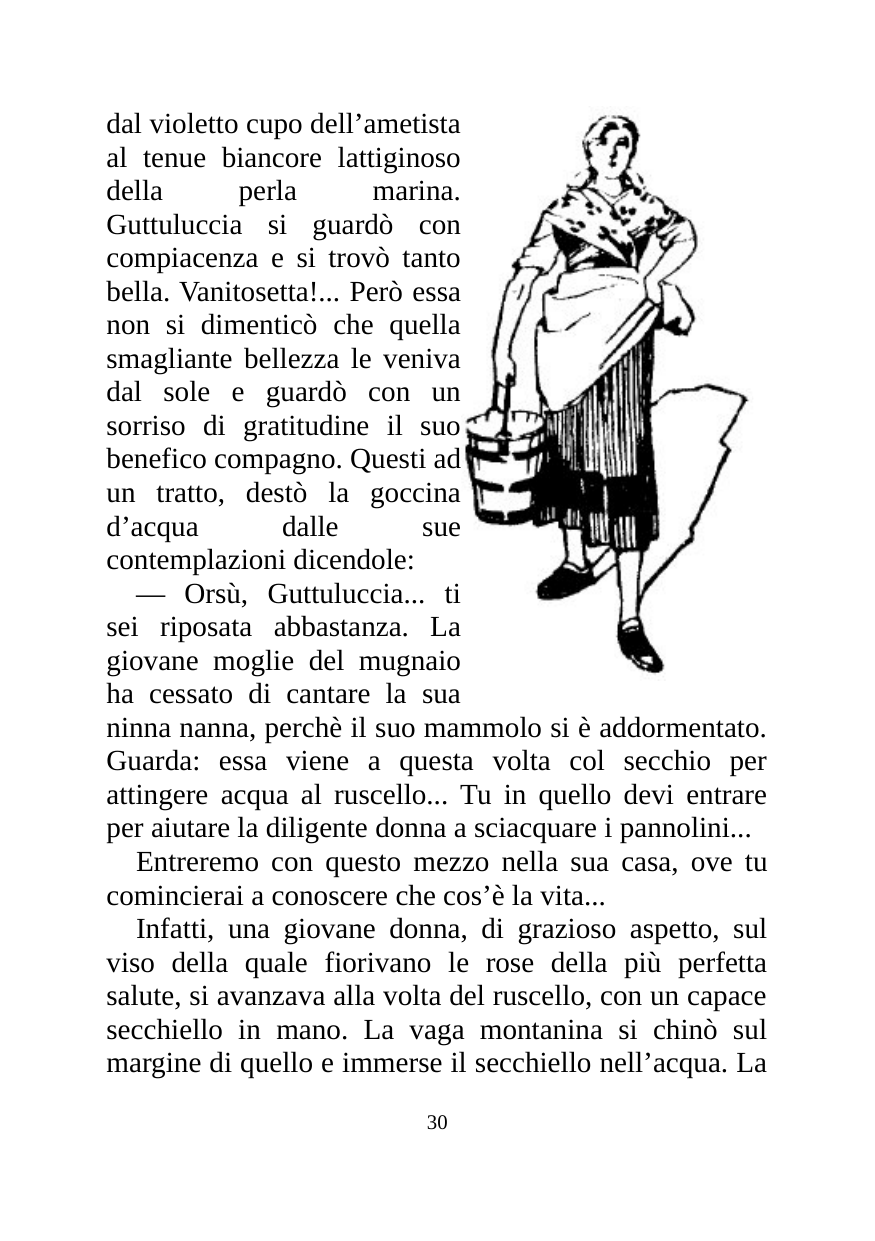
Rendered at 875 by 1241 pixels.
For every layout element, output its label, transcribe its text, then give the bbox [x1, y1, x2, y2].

text — Orsù, Guttuluccia... ti sei riposata abbastanza. La giovane moglie del mugnaio ha cessato di cantare la sua ninna nanna, perchè il suo mammolo si è addormentato. Guarda: essa viene a questa volta col secchio per attingere acqua al ruscello... Tu in quello devi entrare per aiutare la diligente donna a sciacquare i pannolini... [106, 576, 768, 844]
text Entreremo con questo mezzo nella sua casa, ove tu comincierai a conoscere che cos’è la vita... [106, 844, 768, 911]
text Infatti, una giovane donna, di grazioso aspetto, sul viso della quale fiorivano le rose della più perfetta salute, si avanzava alla volta del ruscello, con un capace secchiello in mano. La vaga montanina si chinò sul margine di quello e immerse il secchiello nell’acqua. La [106, 911, 768, 1079]
picture [461, 106, 754, 681]
text dal violetto cupo dell’ametista al tenue biancore lattiginoso della perla marina. Guttuluccia si guardò con compiacenza e si trovò tanto bella. Vanitosetta!... Però essa non si dimenticò che quella smagliante bellezza le veniva dal sole e guardò con un sorriso di gratitudine il suo benefico compagno. Questi ad un tratto, destò la goccina d’acqua dalle sue contemplazioni dicendole: [106, 106, 461, 576]
